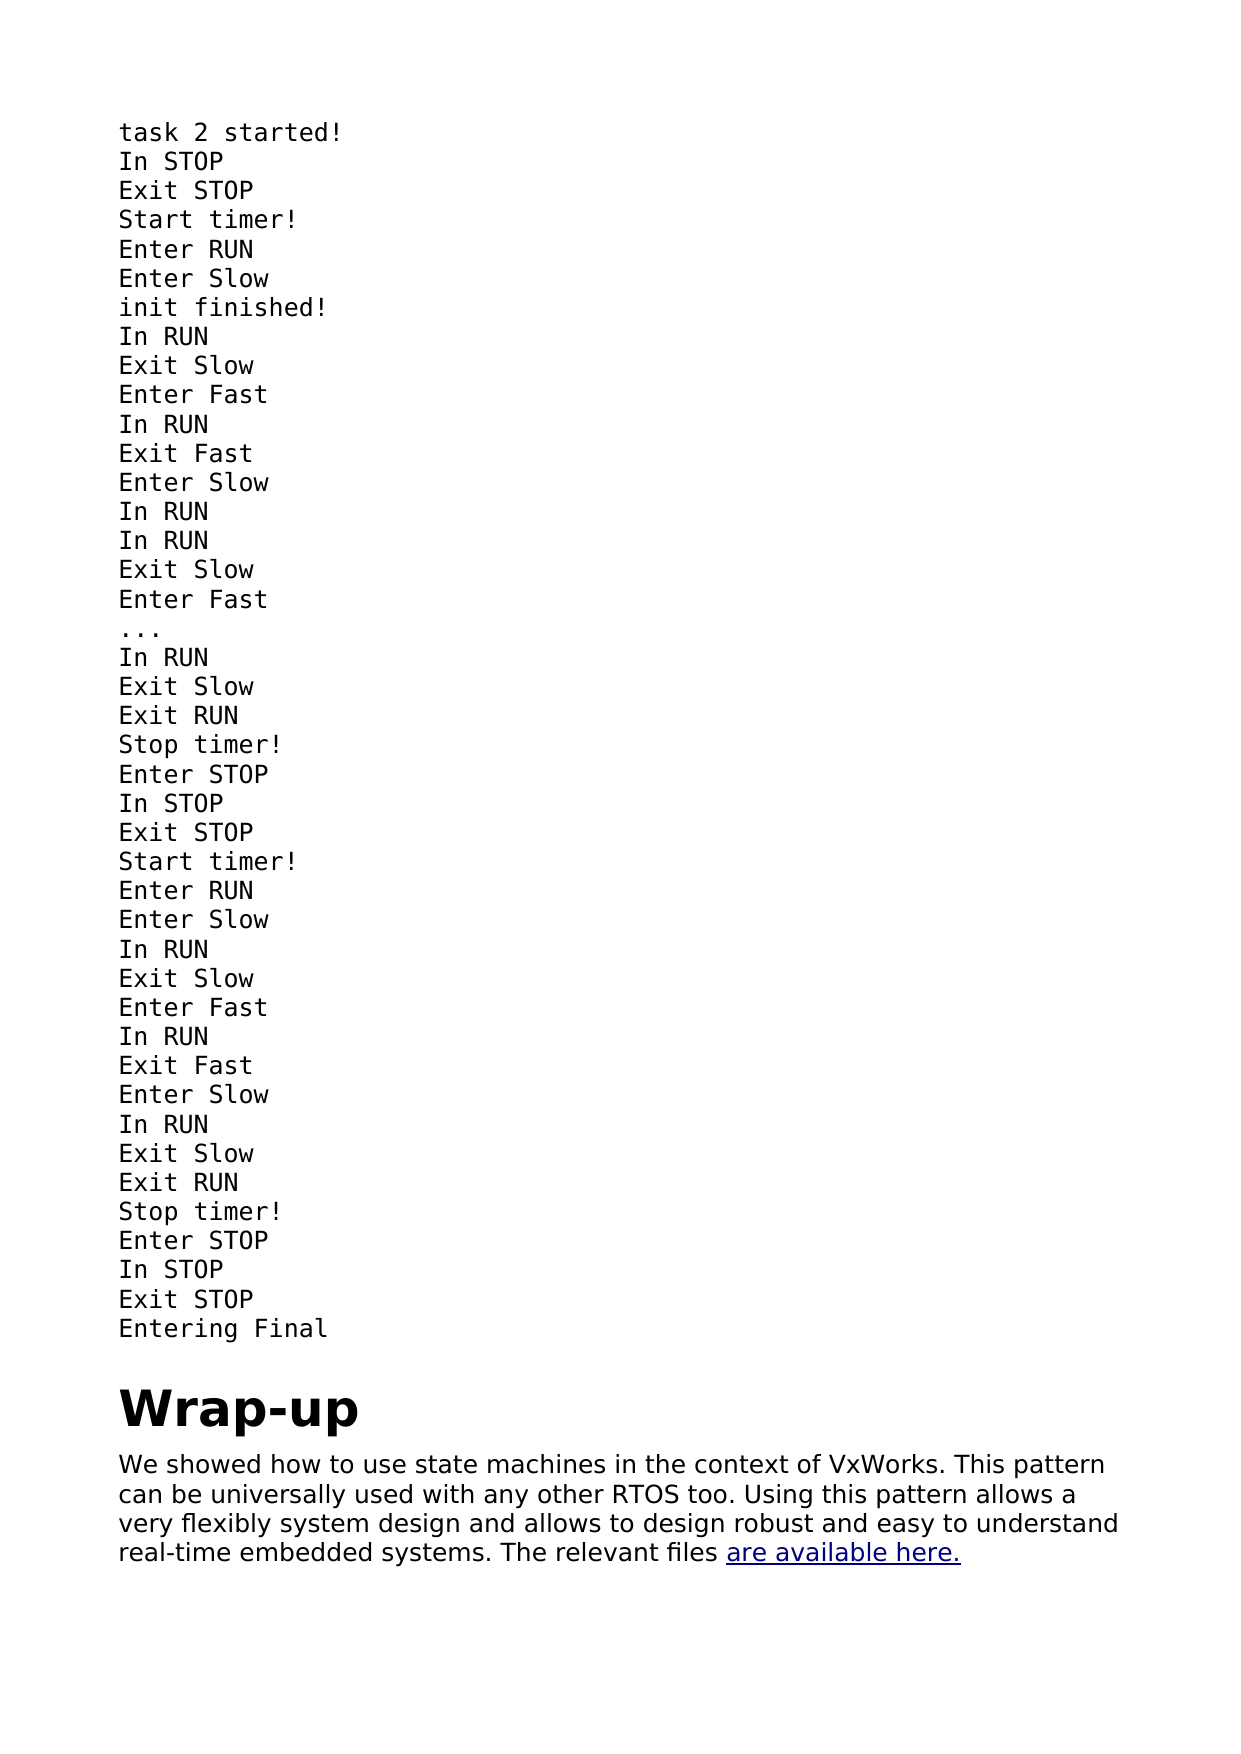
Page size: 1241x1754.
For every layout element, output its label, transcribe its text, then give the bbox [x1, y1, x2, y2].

subtitle Wrap-up [118, 1380, 1122, 1438]
text task 2 started! In STOP Exit STOP Start timer! Enter RUN Enter Slow init finished! In RUN Exit Slow Enter Fast In RUN Exit Fast Enter Slow In RUN In RUN Exit Slow Enter Fast ... In RUN Exit Slow Exit RUN Stop timer! Enter STOP In STOP Exit STOP Start timer! Enter RUN Enter Slow In RUN Exit Slow Enter Fast In RUN Exit Fast Enter Slow In RUN Exit Slow Exit RUN Stop timer! Enter STOP In STOP Exit STOP Entering Final [118, 118, 1122, 1343]
text We showed how to use state machines in the context of VxWorks. This pattern can be universally used with any other RTOS too. Using this pattern allows a very flexibly system design and allows to design robust and easy to understand real-time embedded systems. The relevant files are available here. [118, 1451, 1122, 1567]
